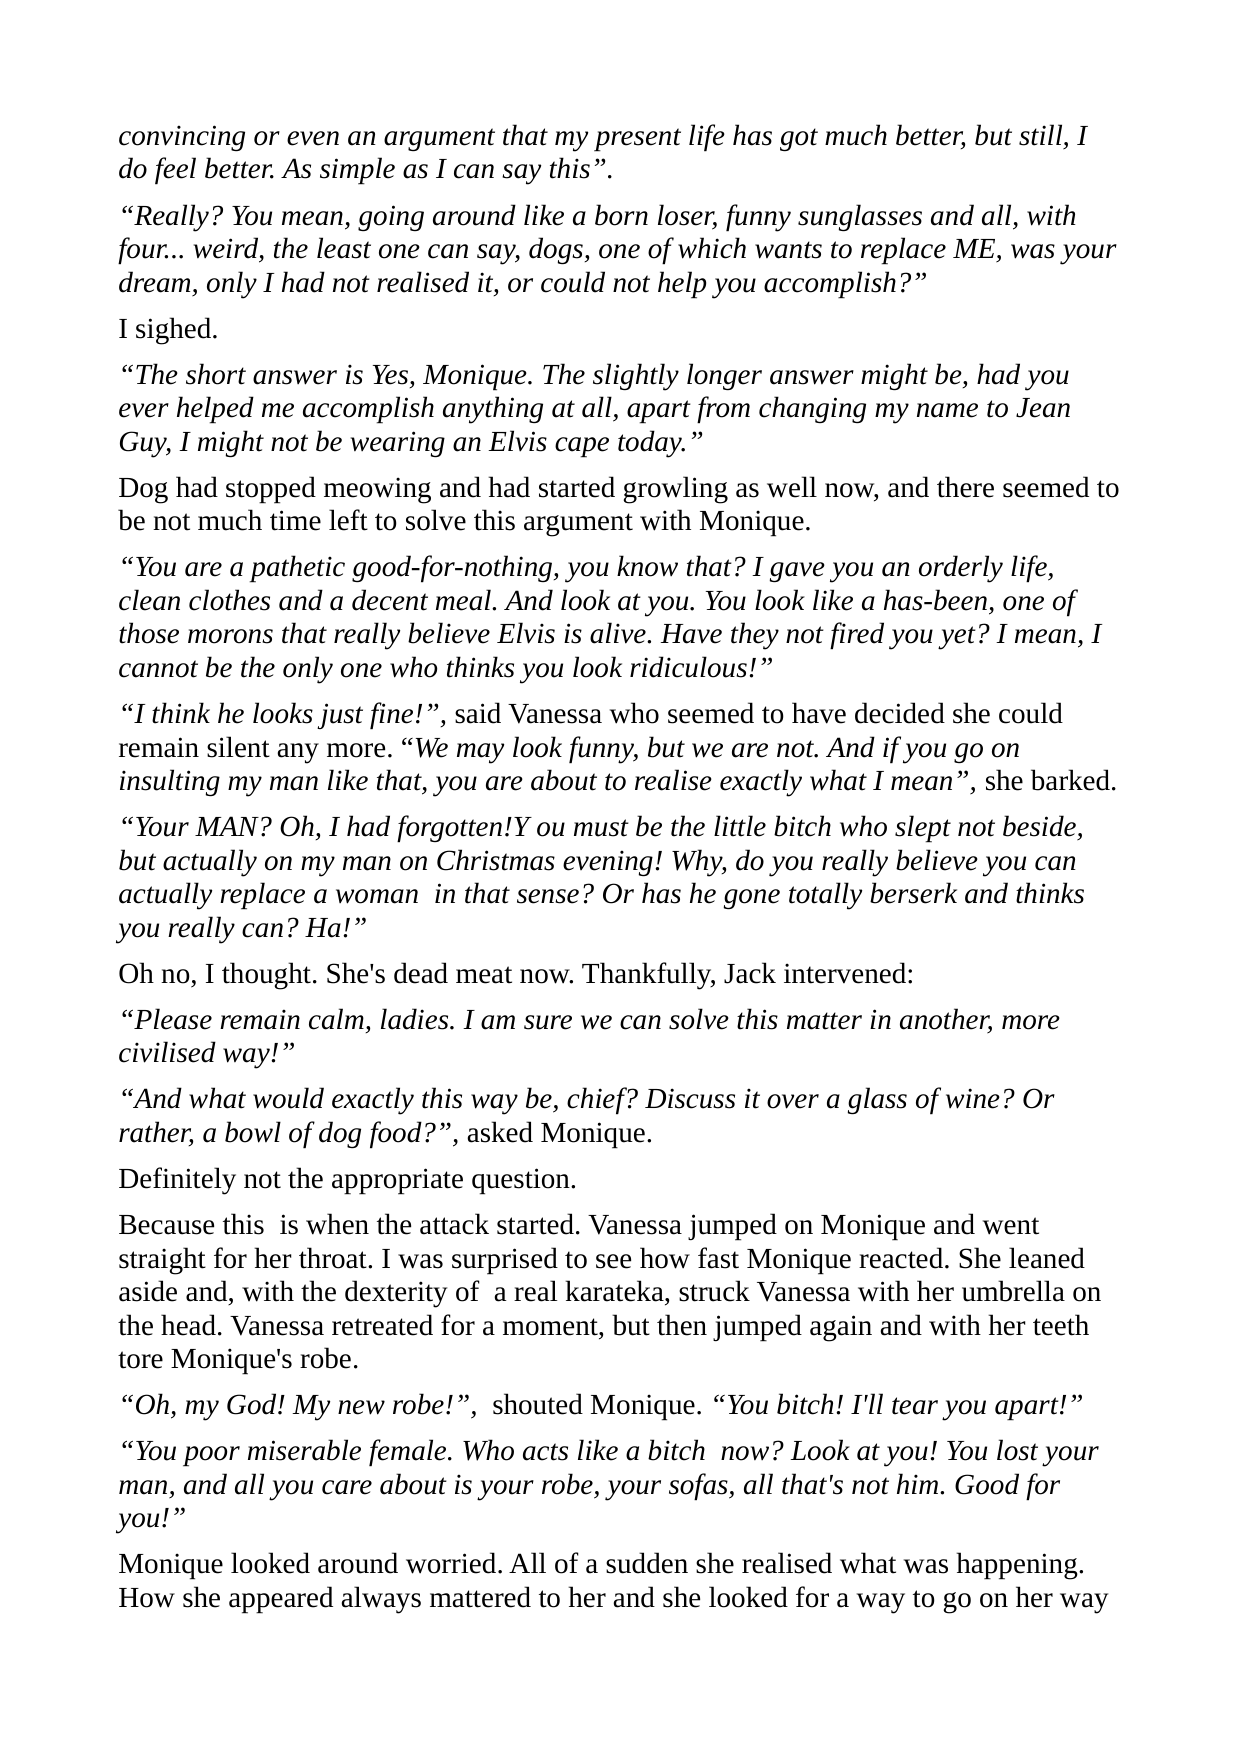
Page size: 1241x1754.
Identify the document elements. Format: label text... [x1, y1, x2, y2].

text Because this is when the attack started. Vanessa jumped on Monique and went straight for her throat. I was surprised to see how fast Monique reacted. She leaned aside and, with the dexterity of a real karateka, struck Vanessa with her umbrella on the head. Vanessa retreated for a moment, but then jumped again and with her teeth tore Monique's robe. [118, 1207, 1122, 1375]
text “You poor miserable female. Who acts like a bitch now? Look at you! You lost your man, and all you care about is your robe, your sofas, all that's not him. Good for you!” [118, 1433, 1122, 1534]
text “Please remain calm, ladies. I am sure we can solve this matter in another, more civilised way!” [118, 1002, 1122, 1069]
text Monique looked around worried. All of a sudden she realised what was happening. How she appeared always mattered to her and she looked for a way to go on her way [118, 1547, 1122, 1614]
text “The short answer is Yes, Monique. The slightly longer answer might be, had you ever helped me accomplish anything at all, apart from changing my name to Jean Guy, I might not be wearing an Elvis cape today.” [118, 357, 1122, 457]
text “Oh, my God! My new robe!”, shouted Monique. “You bitch! I'll tear you apart!” [118, 1387, 1122, 1421]
text “You are a pathetic good-for-nothing, you know that? I gave you an orderly life, clean clothes and a decent meal. And look at you. You look like a has-been, one of those morons that really believe Elvis is alive. Have they not fired you yet? I mean, I cannot be the only one who thinks you look ridiculous!” [118, 549, 1122, 684]
text I sighed. [118, 311, 1122, 344]
text “I think he looks just fine!”, said Vanessa who seemed to have decided she could remain silent any more. “We may look funny, but we are not. And if you go on insulting my man like that, you are about to realise exactly what I mean”, she barked. [118, 696, 1122, 797]
text Oh no, I thought. She's dead meat now. Thankfully, Jack intervened: [118, 956, 1122, 989]
text “Your MAN? Oh, I had forgotten!Y ou must be the little bitch who slept not beside, but actually on my man on Christmas evening! Why, do you really believe you can actually replace a woman in that sense? Or has he gone totally berserk and thinks you really can? Ha!” [118, 809, 1122, 943]
text “And what would exactly this way be, chief? Discuss it over a glass of wine? Or rather, a bowl of dog food?”, asked Monique. [118, 1082, 1122, 1149]
text Definitely not the appropriate question. [118, 1161, 1122, 1195]
text Dog had stopped meowing and had started growling as well now, and there seemed to be not much time left to solve this argument with Monique. [118, 470, 1122, 537]
text convincing or even an argument that my present life has got much better, but still, I do feel better. As simple as I can say this”. [118, 118, 1122, 185]
text “Really? You mean, going around like a born loser, funny sunglasses and all, with four... weird, the least one can say, dogs, one of which wants to replace ME, was your dream, only I had not realised it, or could not help you accomplish?” [118, 198, 1122, 298]
